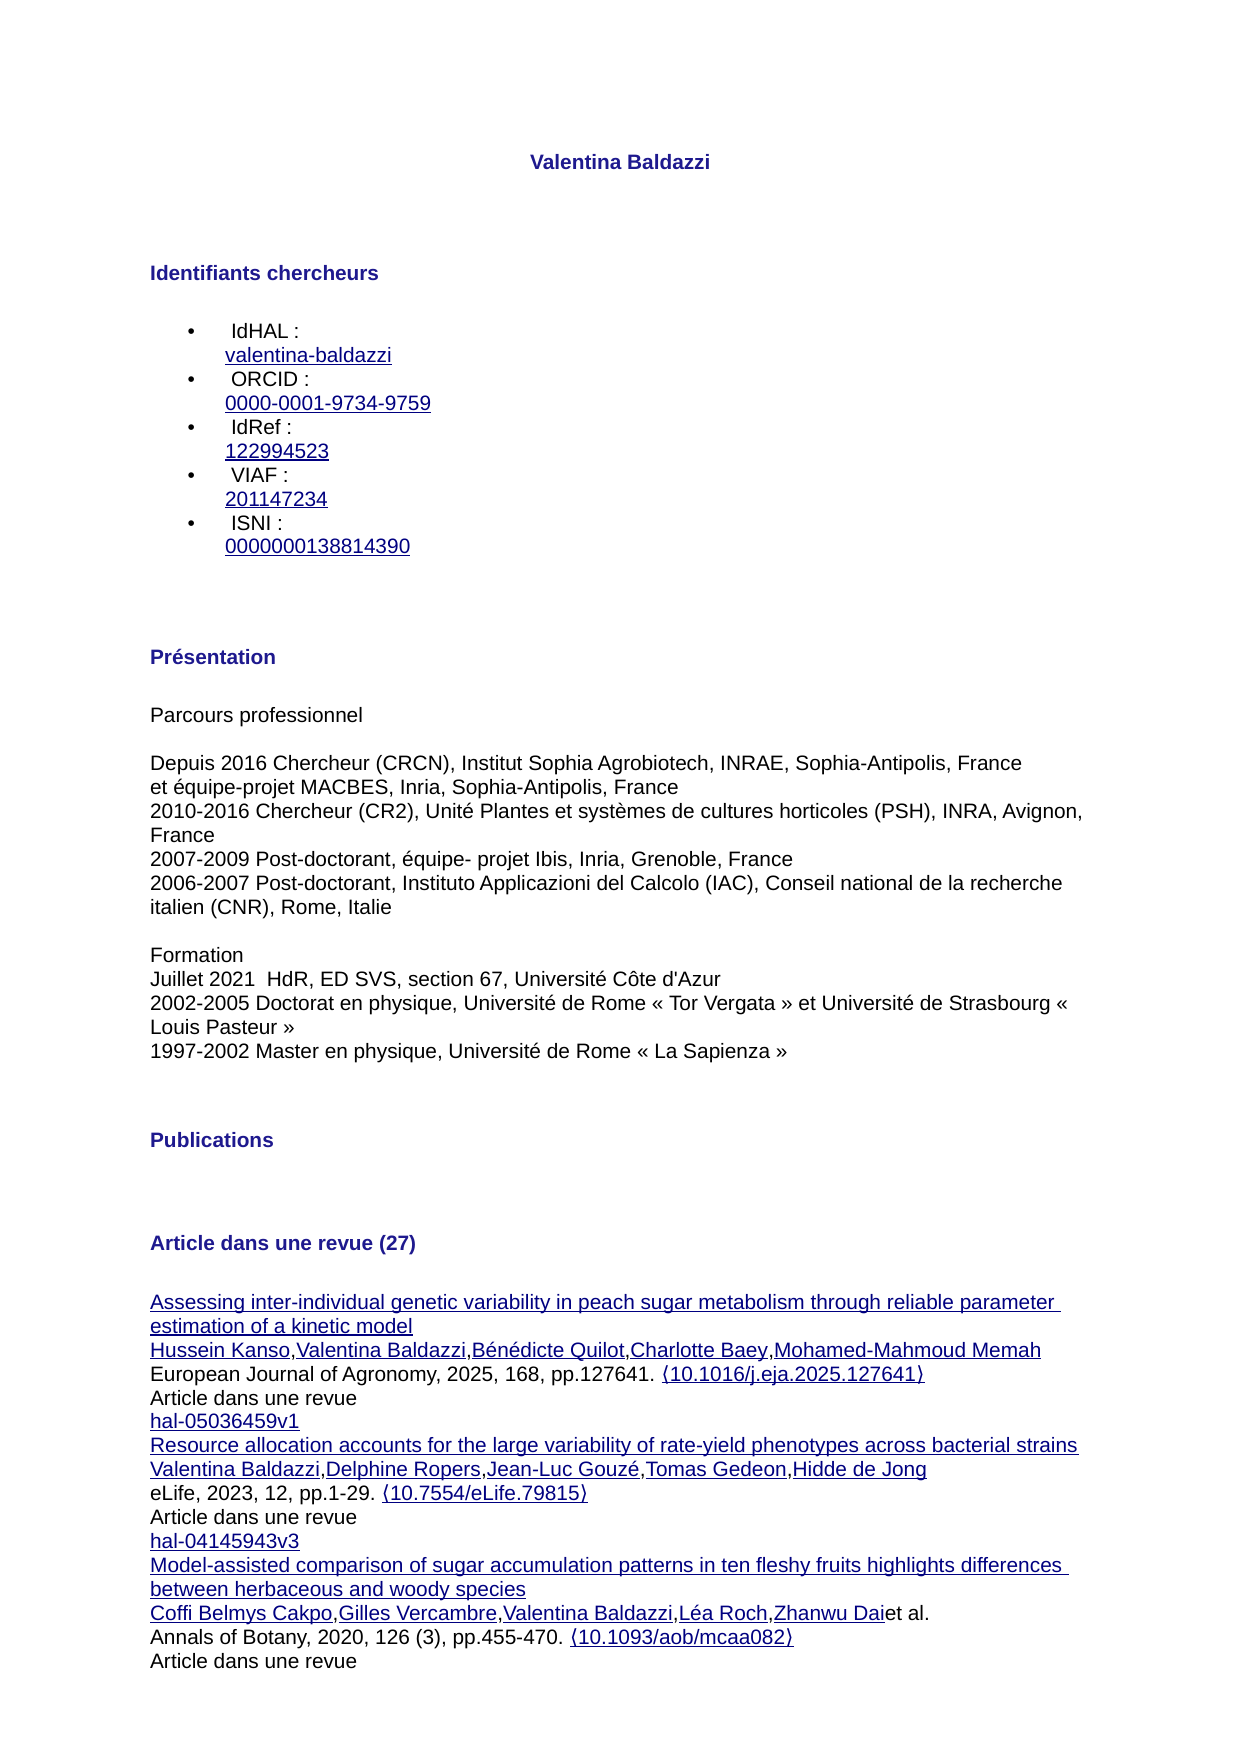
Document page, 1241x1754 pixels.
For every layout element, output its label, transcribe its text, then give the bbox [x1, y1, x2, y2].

subtitle Publications [150, 1128, 1090, 1152]
table_cell Model-assisted comparison of sugar accumulation patterns in ten fleshy fruits highlights differences between herbaceous and woody species Coffi Belmys Cakpo,Gilles Vercambre,Valentina Baldazzi,Léa Roch,Zhanwu Daiet al. Annals of Botany, 2020, 126 (3), pp.455-470. ⟨10.1093/aob/mcaa082⟩ Article dans une revue [150, 1553, 1090, 1673]
subtitle Formation [150, 943, 1090, 967]
text 2006-2007 Post-doctorant, Instituto Applicazioni del Calcolo (IAC), Conseil national de la recherche italien (CNR), Rome, Italie [150, 871, 1090, 919]
list 0000000138814390 [187, 534, 1090, 558]
subtitle Identifiants chercheurs [150, 260, 1090, 284]
subtitle Parcours professionnel [150, 703, 1090, 727]
list VIAF : [187, 462, 1090, 486]
text Depuis 2016 Chercheur (CRCN), Institut Sophia Agrobiotech, INRAE, Sophia-Antipolis, France [150, 751, 1090, 775]
list IdHAL : [187, 319, 1090, 343]
list valentina-baldazzi [187, 343, 1090, 367]
text 2002-2005 Doctorat en physique, Université de Rome « Tor Vergata » et Université de Strasbourg « Louis Pasteur » [150, 991, 1090, 1038]
list IdRef : [187, 414, 1090, 438]
list ORCID : [187, 367, 1090, 391]
text Juillet 2021 HdR, ED SVS, section 67, Université Côte d'Azur [150, 967, 1090, 991]
text et équipe-projet MACBES, Inria, Sophia-Antipolis, France [150, 775, 1090, 799]
table_cell Resource allocation accounts for the large variability of rate-yield phenotypes across bacterial strains Valentina Baldazzi,Delphine Ropers,Jean-Luc Gouzé,Tomas Gedeon,Hidde de Jong eLife, 2023, 12, pp.1-29. ⟨10.7554/eLife.79815⟩ Article dans une revue hal-04145943v3 [150, 1433, 1090, 1553]
list 201147234 [187, 486, 1090, 510]
list 122994523 [187, 438, 1090, 462]
text 2010-2016 Chercheur (CR2), Unité Plantes et systèmes de cultures horticoles (PSH), INRA, Avignon, France [150, 799, 1090, 847]
list ISNI : [187, 510, 1090, 534]
subtitle Valentina Baldazzi [150, 150, 1090, 174]
subtitle Présentation [150, 645, 1090, 669]
table_header Assessing inter-individual genetic variability in peach sugar metabolism through reliable parameter estimation of a kinetic model Hussein Kanso,Valentina Baldazzi,Bénédicte Quilot,Charlotte Baey,Mohamed-Mahmoud Memah European Journal of Agronomy, 2025, 168, pp.127641. ⟨10.1016/j.eja.2025.127641⟩ Article dans une revue hal-05036459v1 [150, 1290, 1090, 1433]
list 0000-0001-9734-9759 [187, 391, 1090, 414]
subtitle Article dans une revue (27) [150, 1231, 1090, 1255]
text 1997-2002 Master en physique, Université de Rome « La Sapienza » [150, 1038, 1090, 1062]
text 2007-2009 Post-doctorant, équipe- projet Ibis, Inria, Grenoble, France [150, 847, 1090, 871]
